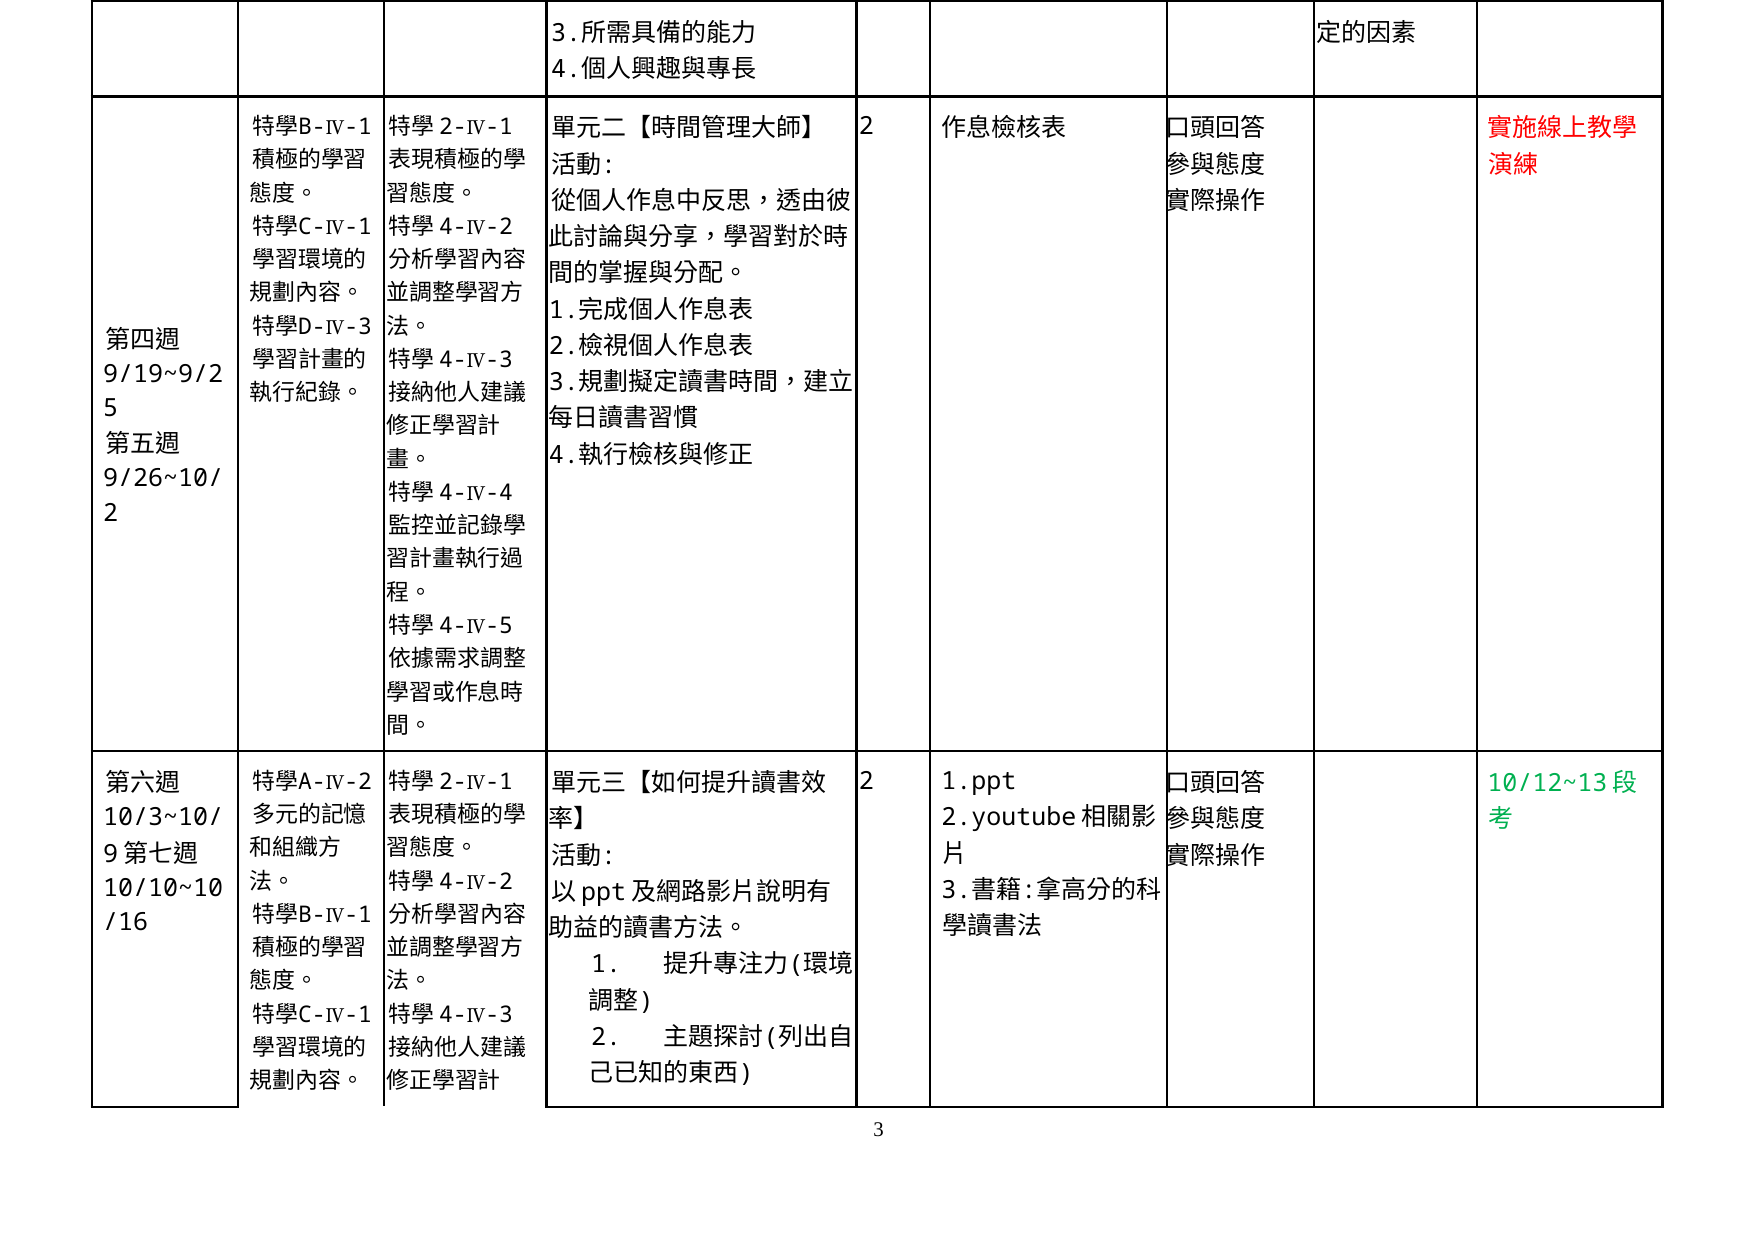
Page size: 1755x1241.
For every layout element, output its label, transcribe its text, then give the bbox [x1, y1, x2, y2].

table_cell [385, 2, 545, 95]
table_cell 單元二【時間管理大師】 活動: 從個人作息中反思，透由彼此討論與分享，學習對於時間的掌握與分配。 1.完成個人作息表 2.檢視個人作息表 3.規劃擬定讀書時間，建立每日讀書習慣 4.執行檢核與修正 [548, 98, 855, 750]
table_cell 10/12~13段考 [1478, 752, 1661, 1106]
table_cell 3.所需具備的能力 4.個人興趣與專長 [548, 2, 855, 95]
table_cell 口頭回答 參與態度 實際操作 [1168, 752, 1313, 1106]
table_cell 特學B-Ⅳ-1 積極的學習態度。 特學C-Ⅳ-1 學習環境的規劃內容。 特學D-Ⅳ-3 學習計畫的執行紀錄。 [239, 98, 383, 750]
table_cell 單元三【如何提升讀書效率】 活動: 以ppt及網路影片說明有助益的讀書方法。 提升專注力(環境調整) 主題探討(列出自己已知的東西) 掌握內容重點(標註) 歸納統整(作筆記) 圖像及視覺輔助應用 回想 語言重組(自行解說/教中學) 解題技巧 [548, 752, 855, 1106]
table_cell [1478, 2, 1661, 95]
table_cell 特學2-Ⅳ-1 表現積極的學習態度。 特學4-Ⅳ-2 分析學習內容並調整學習方法。 特學4-Ⅳ-3 接納他人建議修正學習計畫。 特學4-Ⅳ-4 監控並記錄學習計畫執行過程。 特學4-Ⅳ-5 依據需求調整學習或作息時間。 [385, 98, 545, 750]
table_cell [239, 2, 383, 95]
table_cell 第六週10/3~10/9第七週10/10~10/16 [93, 752, 237, 1106]
table_cell 作息檢核表 [931, 98, 1166, 750]
table_cell 1.ppt 2.youtube相關影片 3.書籍:拿高分的科學讀書法 [931, 752, 1166, 1106]
table_cell [1315, 752, 1476, 1106]
table_cell 口頭回答 參與態度 實際操作 [1168, 98, 1313, 750]
table_cell [93, 2, 237, 95]
table_cell 特學2-Ⅳ-1 表現積極的學習態度。 特學4-Ⅳ-2 分析學習內容並調整學習方法。 特學4-Ⅳ-3 接納他人建議修正學習計 [385, 752, 545, 1106]
table_cell [1168, 2, 1313, 95]
table_cell 2 [858, 752, 929, 1106]
table_cell 定的因素 [1315, 2, 1476, 95]
table_cell 特學A-Ⅳ-2 多元的記憶和組織方法。 特學B-Ⅳ-1 積極的學習態度。 特學C-Ⅳ-1 學習環境的規劃內容。 [239, 752, 383, 1106]
table_cell [858, 2, 929, 95]
table_cell 第四週9/19~9/25 第五週9/26~10/2 [93, 98, 237, 750]
table_cell 實施線上教學演練 [1478, 98, 1661, 750]
table_cell 2 [858, 98, 929, 750]
table_cell [1315, 98, 1476, 750]
table_cell [931, 2, 1166, 95]
